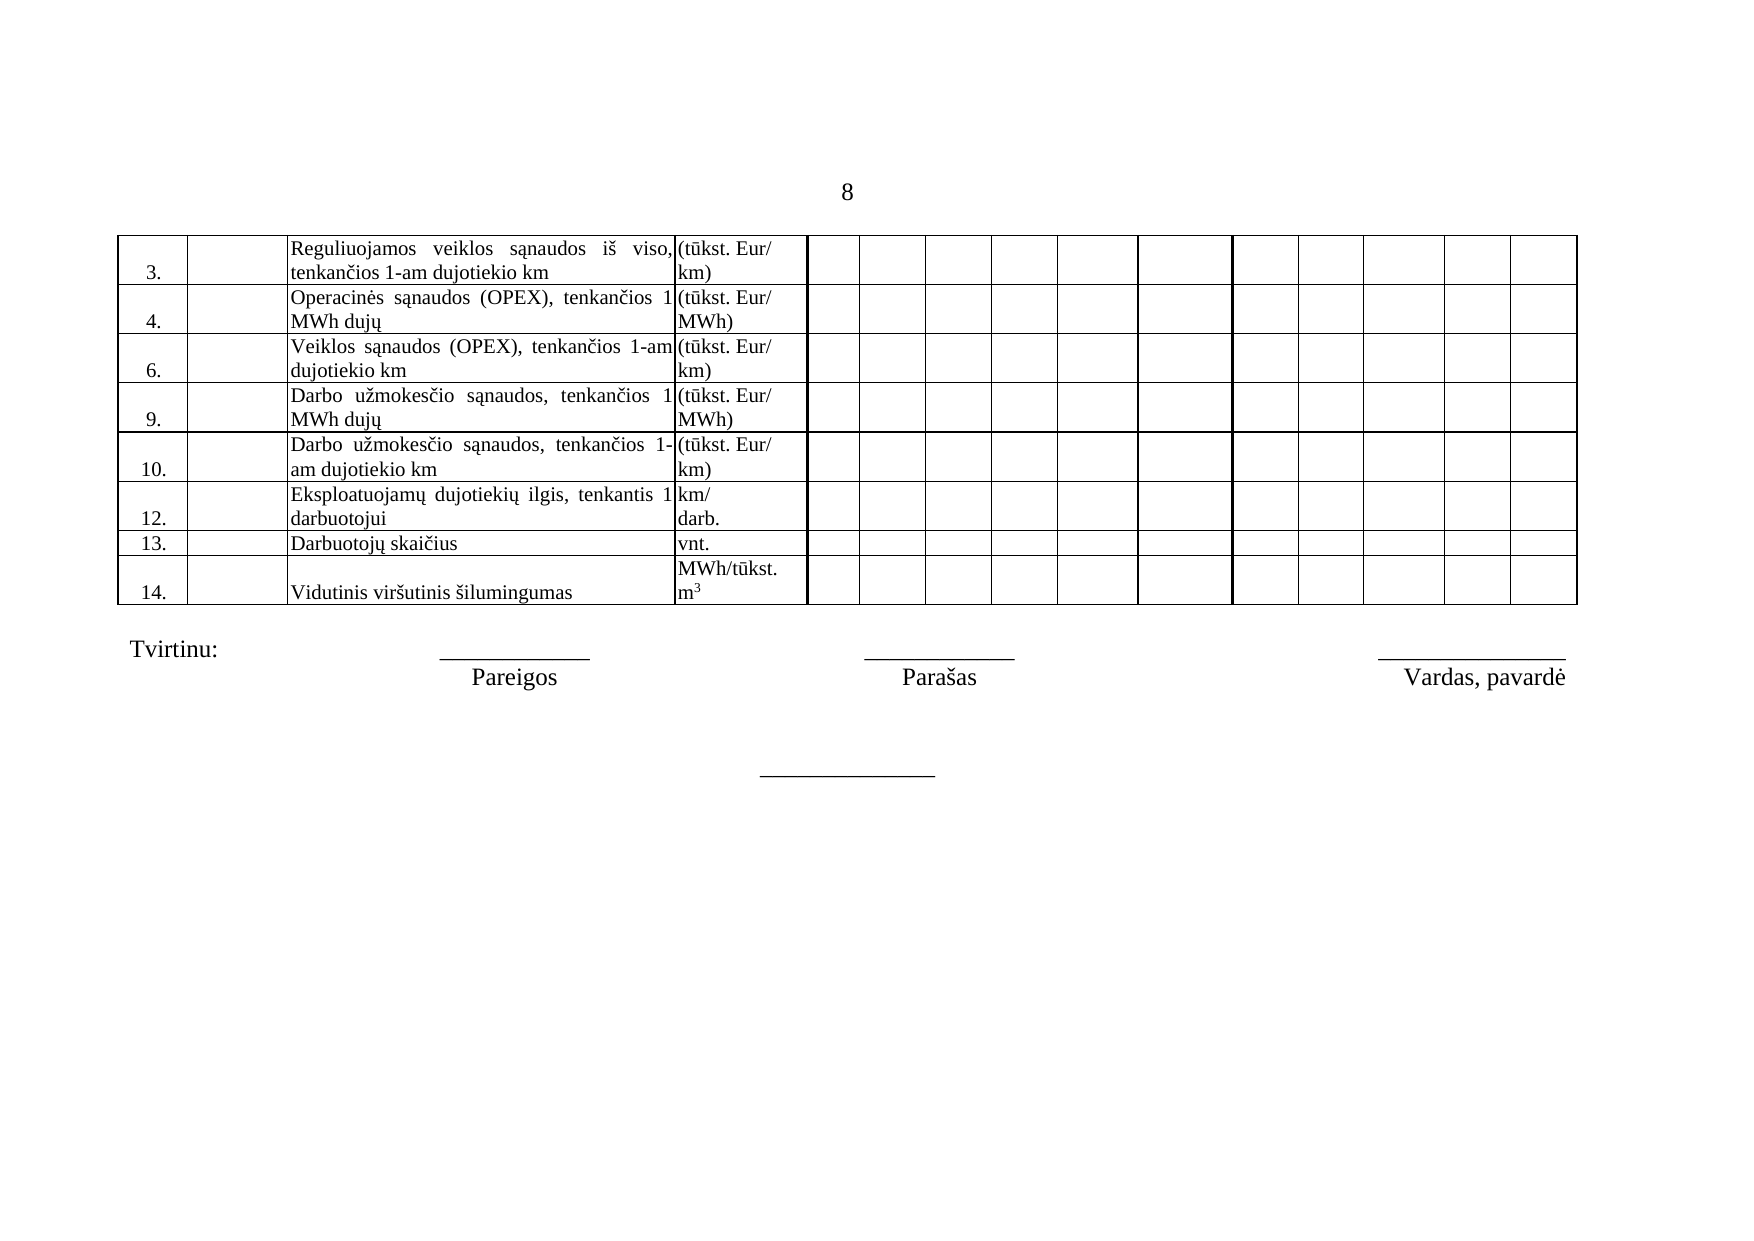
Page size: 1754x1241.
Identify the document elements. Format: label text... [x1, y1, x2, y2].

table_cell [809, 433, 859, 481]
table_cell Operacinės sąnaudos (OPEX), tenkančios 1 MWh dujų [288, 285, 674, 333]
table_cell (tūkst. Eur/ km) [676, 334, 806, 382]
table_cell [926, 383, 991, 431]
table_cell 13. [119, 531, 187, 555]
table_cell [1445, 334, 1510, 382]
table_cell [1058, 285, 1137, 333]
table_cell km/ darb. [676, 482, 806, 530]
table_cell [1511, 285, 1576, 333]
table_cell [809, 236, 859, 284]
table_cell [1445, 531, 1510, 555]
table_cell 10. [119, 433, 187, 481]
table_cell 6. [119, 334, 187, 382]
table_cell [860, 531, 925, 555]
table_cell [1445, 482, 1510, 530]
table_cell [1511, 433, 1576, 481]
table_cell [1299, 285, 1363, 333]
table_cell [1364, 433, 1444, 481]
table_cell [1234, 334, 1298, 382]
table_cell [860, 285, 925, 333]
table_cell [1234, 556, 1298, 604]
table_cell [1299, 556, 1363, 604]
table_cell 9. [119, 383, 187, 431]
table_cell [926, 285, 991, 333]
table_cell [1139, 433, 1231, 481]
table_cell [1139, 285, 1231, 333]
table_cell [926, 433, 991, 481]
table_cell [1234, 531, 1298, 555]
table_cell vnt. [676, 531, 806, 555]
table_cell [1299, 334, 1363, 382]
table_cell [1139, 334, 1231, 382]
table_cell [809, 334, 859, 382]
table_cell [1299, 236, 1363, 284]
table_cell [809, 531, 859, 555]
table_cell [992, 236, 1057, 284]
table_cell [1139, 482, 1231, 530]
table_cell [1058, 433, 1137, 481]
table_cell [860, 482, 925, 530]
table_cell [1234, 236, 1298, 284]
table_cell 14. [119, 556, 187, 604]
table_cell [992, 556, 1057, 604]
table_cell [926, 482, 991, 530]
table_cell [1139, 236, 1231, 284]
table_cell [727, 691, 1152, 722]
table_cell [188, 482, 287, 530]
table_cell [926, 236, 991, 284]
table_cell Darbo užmokesčio sąnaudos, tenkančios 1 MWh dujų [288, 383, 674, 431]
table_cell [1234, 285, 1298, 333]
table_cell [992, 531, 1057, 555]
table_cell [926, 556, 991, 604]
table_cell [809, 482, 859, 530]
table_cell (tūkst. Eur/ MWh) [676, 383, 806, 431]
text ______________ [118, 751, 1577, 780]
table_cell [926, 531, 991, 555]
table_cell [1511, 556, 1576, 604]
table_cell (tūkst. Eur/ km) [676, 236, 806, 284]
table_cell [1058, 531, 1137, 555]
table_cell [1299, 531, 1363, 555]
table_cell [1511, 531, 1576, 555]
table_cell [809, 556, 859, 604]
table_header _______________ Vardas, pavardė [1152, 634, 1577, 691]
table_cell [1445, 383, 1510, 431]
table_cell [926, 334, 991, 382]
table_cell [188, 383, 287, 431]
table_cell 3. [119, 236, 187, 284]
table_cell [860, 433, 925, 481]
table_cell [302, 691, 727, 722]
table_cell [188, 556, 287, 604]
table_cell [188, 285, 287, 333]
table_cell 4. [119, 285, 187, 333]
table_cell [188, 433, 287, 481]
table_cell (tūkst. Eur/ km) [676, 433, 806, 481]
table_cell [1152, 691, 1577, 722]
table_cell [1364, 531, 1444, 555]
table_cell [992, 285, 1057, 333]
table_cell [809, 383, 859, 431]
table_cell [1445, 556, 1510, 604]
table_cell [188, 334, 287, 382]
table_cell [992, 482, 1057, 530]
table_cell [992, 433, 1057, 481]
table_cell [860, 236, 925, 284]
table_cell Veiklos sąnaudos (OPEX), tenkančios 1-am dujotiekio km [288, 334, 674, 382]
table_cell [188, 236, 287, 284]
table_cell [1139, 556, 1231, 604]
table_cell Vidutinis viršutinis šilumingumas [288, 556, 674, 604]
table_cell 12. [119, 482, 187, 530]
table_cell [1234, 433, 1298, 481]
table_cell [1364, 285, 1444, 333]
table_cell [1511, 334, 1576, 382]
table_cell [860, 383, 925, 431]
table_cell [118, 691, 302, 722]
table_cell Eksploatuojamų dujotiekių ilgis, tenkantis 1 darbuotojui [288, 482, 674, 530]
table_cell [1139, 531, 1231, 555]
table_header ____________ Pareigos [302, 634, 727, 691]
table_cell [1364, 383, 1444, 431]
table_cell [1364, 482, 1444, 530]
table_cell [1299, 433, 1363, 481]
table_cell Darbo užmokesčio sąnaudos, tenkančios 1-am dujotiekio km [288, 433, 674, 481]
table_cell [1364, 556, 1444, 604]
table_cell [1511, 236, 1576, 284]
table_cell [1364, 334, 1444, 382]
table_cell [1058, 383, 1137, 431]
table_header ____________ Parašas [727, 634, 1152, 691]
table_cell [1299, 482, 1363, 530]
table_cell [1511, 482, 1576, 530]
table_cell [1058, 334, 1137, 382]
table_cell Darbuotojų skaičius [288, 531, 674, 555]
table_cell [1058, 556, 1137, 604]
table_cell [1445, 236, 1510, 284]
table_cell [860, 556, 925, 604]
table_cell [809, 285, 859, 333]
table_cell [992, 334, 1057, 382]
table_cell [992, 383, 1057, 431]
table_cell [1234, 383, 1298, 431]
table_cell [1058, 236, 1137, 284]
table_cell [1511, 383, 1576, 431]
table_cell [188, 531, 287, 555]
table_cell [1058, 482, 1137, 530]
table_cell [1299, 383, 1363, 431]
table_cell [1445, 285, 1510, 333]
table_cell [1364, 236, 1444, 284]
table_cell [860, 334, 925, 382]
table_cell [1234, 482, 1298, 530]
table_cell Reguliuojamos veiklos sąnaudos iš viso, tenkančios 1-am dujotiekio km [288, 236, 674, 284]
table_cell [1139, 383, 1231, 431]
table_header Tvirtinu: [118, 634, 302, 691]
table_cell MWh/tūkst. m3 [676, 556, 806, 604]
table_cell [1445, 433, 1510, 481]
table_cell (tūkst. Eur/ MWh) [676, 285, 806, 333]
